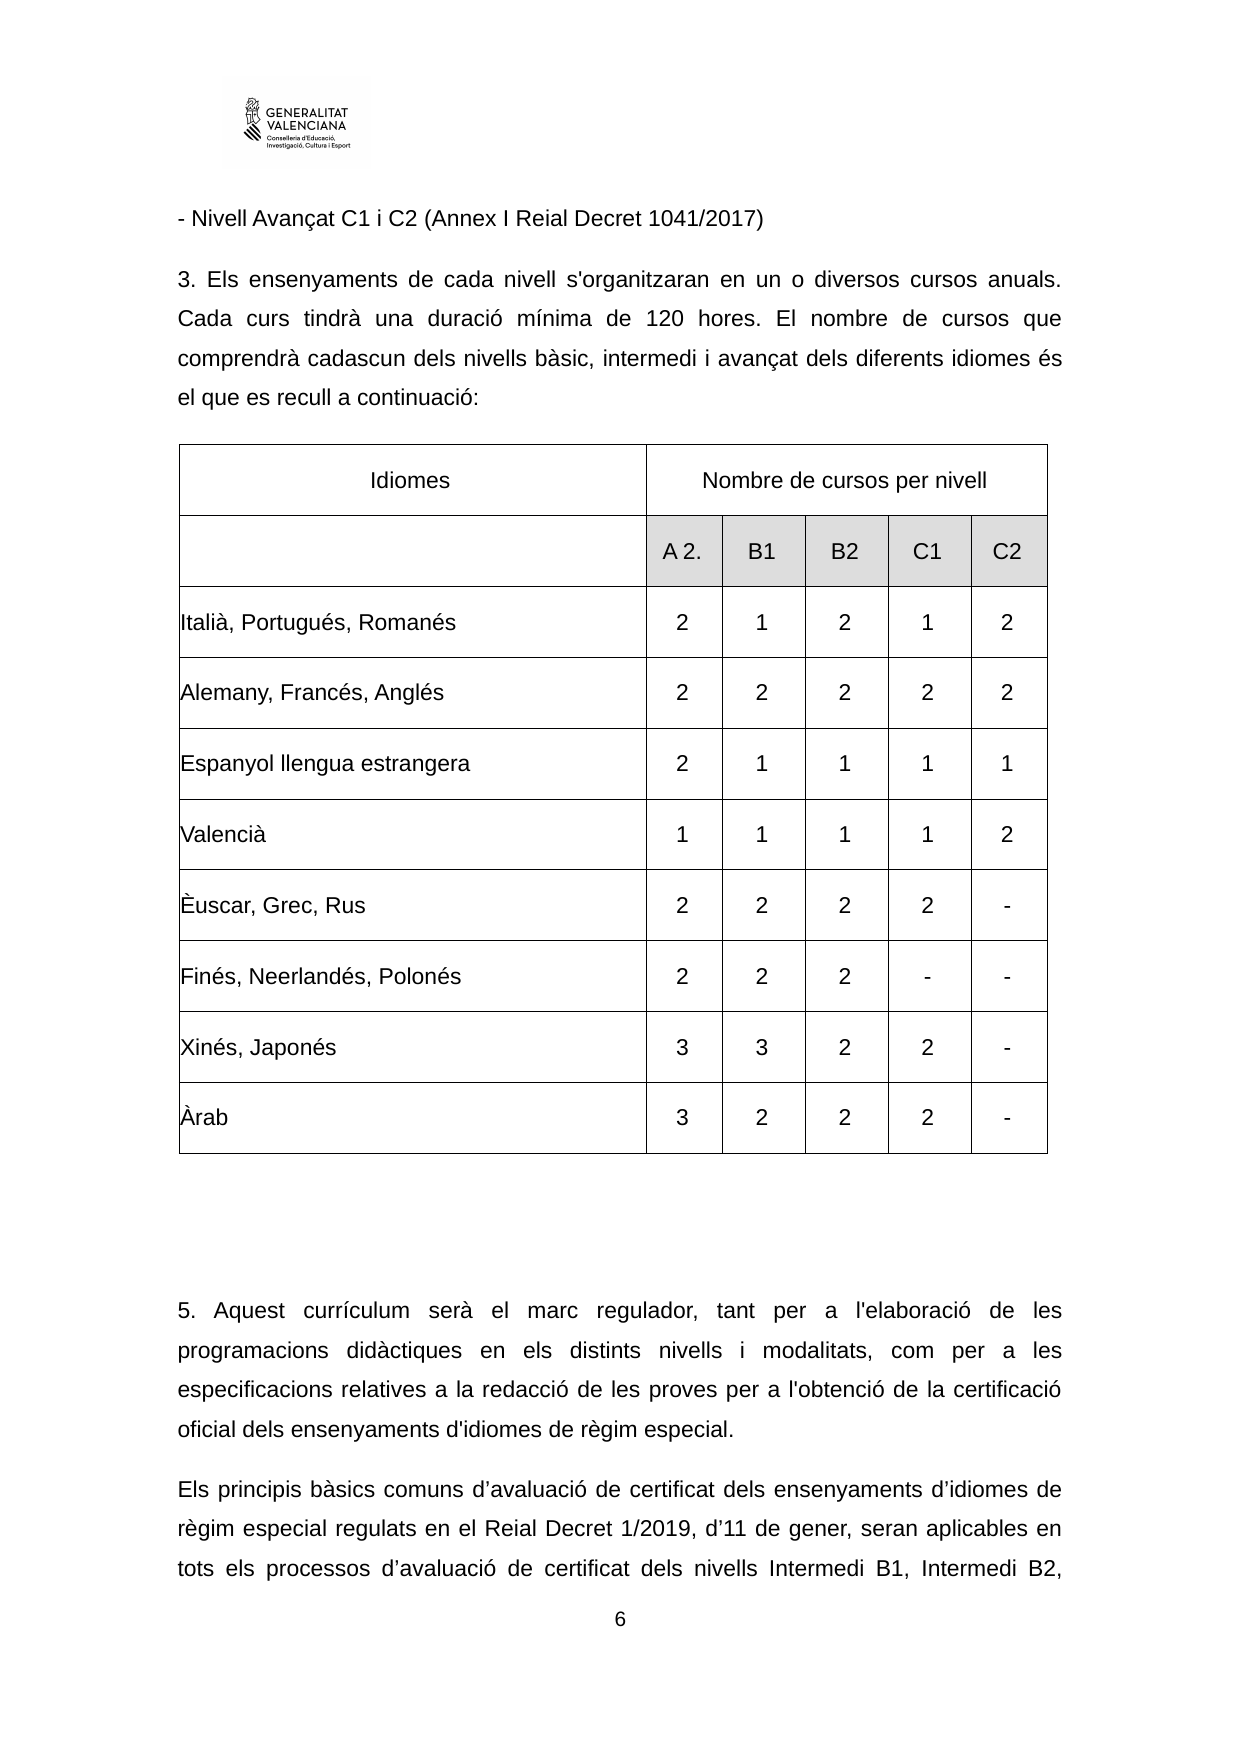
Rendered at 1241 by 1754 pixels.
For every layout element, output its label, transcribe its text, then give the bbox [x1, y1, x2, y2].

table_cell 2 [972, 800, 1047, 869]
table_cell 1 [889, 587, 971, 657]
table_cell Valencià [180, 800, 646, 869]
table_cell B2 [806, 516, 888, 586]
picture [222, 76, 372, 169]
table_cell Finés, Neerlandés, Polonés [180, 941, 646, 1011]
table_cell C1 [889, 516, 971, 586]
table_cell 2 [647, 870, 722, 940]
table_cell 2 [647, 729, 722, 798]
table_cell 2 [647, 658, 722, 728]
table_cell A 2. [647, 516, 722, 586]
table_cell 2 [806, 870, 888, 940]
table_cell 2 [806, 658, 888, 728]
table_cell 1 [889, 800, 971, 869]
table_cell 1 [806, 800, 888, 869]
table_cell 2 [647, 587, 722, 657]
table_cell 3 [647, 1083, 722, 1153]
table_cell 2 [972, 587, 1047, 657]
table_header Nombre de cursos per nivell [647, 445, 1047, 515]
table_cell 1 [723, 587, 805, 657]
table_cell 2 [647, 941, 722, 1011]
table_header Idiomes [180, 445, 646, 515]
table_cell [180, 516, 646, 586]
table_cell 2 [806, 1083, 888, 1153]
table_cell 2 [889, 1012, 971, 1082]
table_cell C2 [972, 516, 1047, 586]
table_cell 1 [972, 729, 1047, 798]
table_cell 2 [723, 941, 805, 1011]
table_cell - [972, 870, 1047, 940]
table_cell 3 [647, 1012, 722, 1082]
table_cell Italià, Portugués, Romanés [180, 587, 646, 657]
table_cell 2 [723, 870, 805, 940]
table_cell - [972, 1083, 1047, 1153]
table_cell 1 [806, 729, 888, 798]
table_cell 1 [889, 729, 971, 798]
table_cell 2 [806, 941, 888, 1011]
table_cell - [972, 1012, 1047, 1082]
table_cell 2 [889, 658, 971, 728]
text 3. Els ensenyaments de cada nivell s'organitzaran en un o diversos cursos anuals. Cada curs tindrà una duració mínima de 120 hores. El nombre de cursos que comprendrà cadascun dels nivells bàsic, intermedi i avançat dels diferents idiomes és el que es recull a continuació: [177, 266, 1063, 410]
table_cell 2 [806, 1012, 888, 1082]
table_cell Espanyol llengua estrangera [180, 729, 646, 798]
text Els principis bàsics comuns d’avaluació de certificat dels ensenyaments d’idiomes de règim especial regulats en el Reial Decret 1/2019, d’11 de gener, seran aplicables en tots els processos d’avaluació de certificat dels nivells Intermedi B1, Intermedi B2, [177, 1476, 1063, 1581]
text - Nivell Avançat C1 i C2 (Annex I Reial Decret 1041/2017) [177, 205, 1063, 232]
text 5. Aquest currículum serà el marc regulador, tant per a l'elaboració de les programacions didàctiques en els distints nivells i modalitats, com per a les especificacions relatives a la redacció de les proves per a l'obtenció de la certificació oficial dels ensenyaments d'idiomes de règim especial. [177, 1297, 1063, 1442]
table_cell 1 [647, 800, 722, 869]
table_cell - [972, 941, 1047, 1011]
table_cell 1 [723, 800, 805, 869]
table_cell 1 [723, 729, 805, 798]
table_cell - [889, 941, 971, 1011]
table_cell Èuscar, Grec, Rus [180, 870, 646, 940]
table_cell 3 [723, 1012, 805, 1082]
table_cell 2 [806, 587, 888, 657]
table_cell Xinés, Japonés [180, 1012, 646, 1082]
table_cell 2 [723, 658, 805, 728]
table_cell 2 [889, 1083, 971, 1153]
table_cell Alemany, Francés, Anglés [180, 658, 646, 728]
table_cell 2 [972, 658, 1047, 728]
table_cell Àrab [180, 1083, 646, 1153]
table_cell 2 [889, 870, 971, 940]
table_cell B1 [723, 516, 805, 586]
table_cell 2 [723, 1083, 805, 1153]
